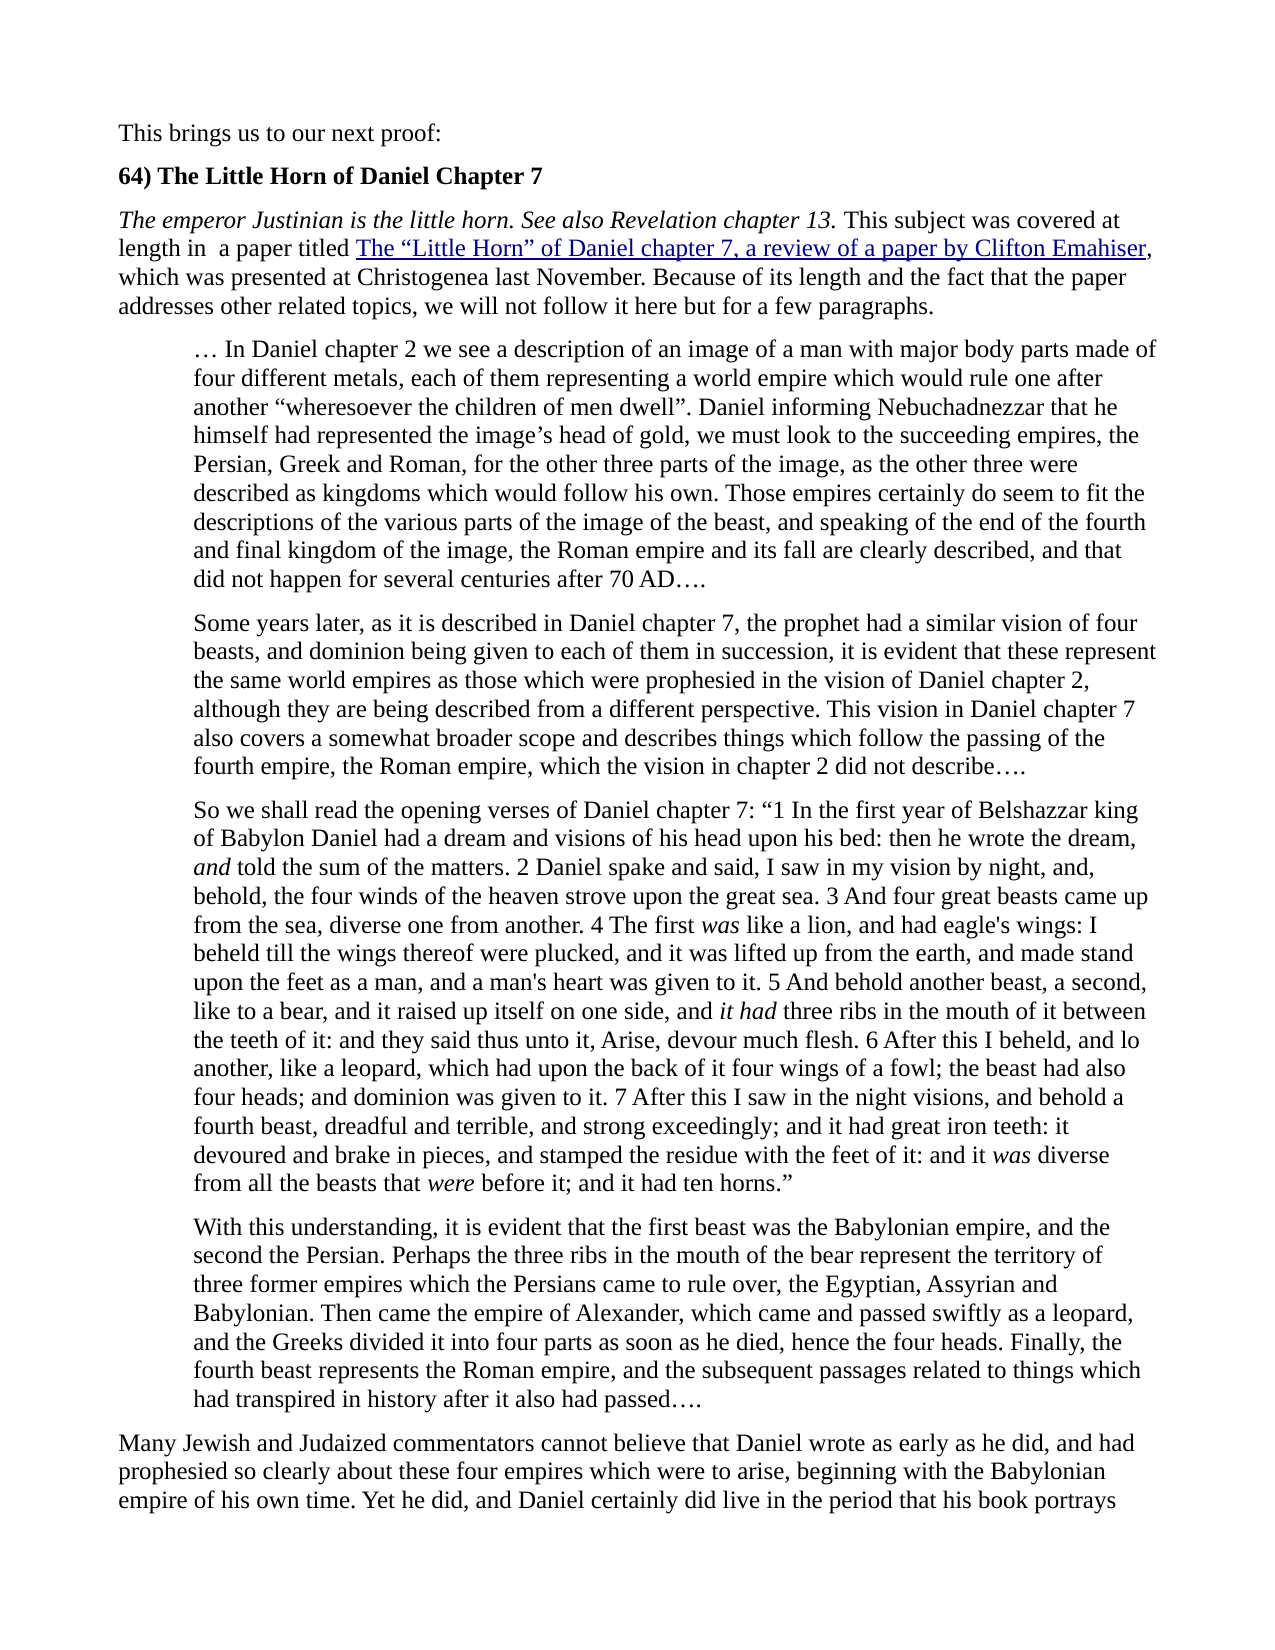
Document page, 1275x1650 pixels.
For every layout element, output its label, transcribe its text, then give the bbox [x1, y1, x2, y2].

text This brings us to our next proof: [118, 118, 1157, 147]
text Many Jewish and Judaized commentators cannot believe that Daniel wrote as early as he did, and had prophesied so clearly about these four empires which were to arise, beginning with the Babylonian empire of his own time. Yet he did, and Daniel certainly did live in the period that his book portrays [118, 1428, 1157, 1514]
text 64) The Little Horn of Daniel Chapter 7 [118, 161, 1157, 190]
text Some years later, as it is described in Daniel chapter 7, the prophet had a similar vision of four beasts, and dominion being given to each of them in succession, it is evident that these represent the same world empires as those which were prophesied in the vision of Daniel chapter 2, although they are being described from a different perspective. This vision in Daniel chapter 7 also covers a somewhat broader scope and describes things which follow the passing of the fourth empire, the Roman empire, which the vision in chapter 2 did not describe…. [193, 608, 1157, 780]
text So we shall read the opening verses of Daniel chapter 7: “1 In the first year of Belshazzar king of Babylon Daniel had a dream and visions of his head upon his bed: then he wrote the dream, and told the sum of the matters. 2 Daniel spake and said, I saw in my vision by night, and, behold, the four winds of the heaven strove upon the great sea. 3 And four great beasts came up from the sea, diverse one from another. 4 The first was like a lion, and had eagle's wings: I beheld till the wings thereof were plucked, and it was lifted up from the earth, and made stand upon the feet as a man, and a man's heart was given to it. 5 And behold another beast, a second, like to a bear, and it raised up itself on one side, and it had three ribs in the mouth of it between the teeth of it: and they said thus unto it, Arise, devour much flesh. 6 After this I beheld, and lo another, like a leopard, which had upon the back of it four wings of a fowl; the beast had also four heads; and dominion was given to it. 7 After this I saw in the night visions, and behold a fourth beast, dreadful and terrible, and strong exceedingly; and it had great iron teeth: it devoured and brake in pieces, and stamped the residue with the feet of it: and it was diverse from all the beasts that were before it; and it had ten horns.” [193, 795, 1157, 1197]
text With this understanding, it is evident that the first beast was the Babylonian empire, and the second the Persian. Perhaps the three ribs in the mouth of the bear represent the territory of three former empires which the Persians came to rule over, the Egyptian, Assyrian and Babylonian. Then came the empire of Alexander, which came and passed swiftly as a leopard, and the Greeks divided it into four parts as soon as he died, hence the four heads. Finally, the fourth beast represents the Roman empire, and the subsequent passages related to things which had transpired in history after it also had passed…. [193, 1212, 1157, 1413]
text … In Daniel chapter 2 we see a description of an image of a man with major body parts made of four different metals, each of them representing a world empire which would rule one after another “wheresoever the children of men dwell”. Daniel informing Nebuchadnezzar that he himself had represented the image’s head of gold, we must look to the succeeding empires, the Persian, Greek and Roman, for the other three parts of the image, as the other three were described as kingdoms which would follow his own. Those empires certainly do seem to fit the descriptions of the various parts of the image of the beast, and speaking of the end of the fourth and final kingdom of the image, the Roman empire and its fall are clearly described, and that did not happen for several centuries after 70 AD…. [193, 334, 1157, 593]
text The emperor Justinian is the little horn. See also Revelation chapter 13. This subject was covered at length in a paper titled The “Little Horn” of Daniel chapter 7, a review of a paper by Clifton Emahiser, which was presented at Christogenea last November. Because of its length and the fact that the paper addresses other related topics, we will not follow it here but for a few paragraphs. [118, 205, 1157, 320]
